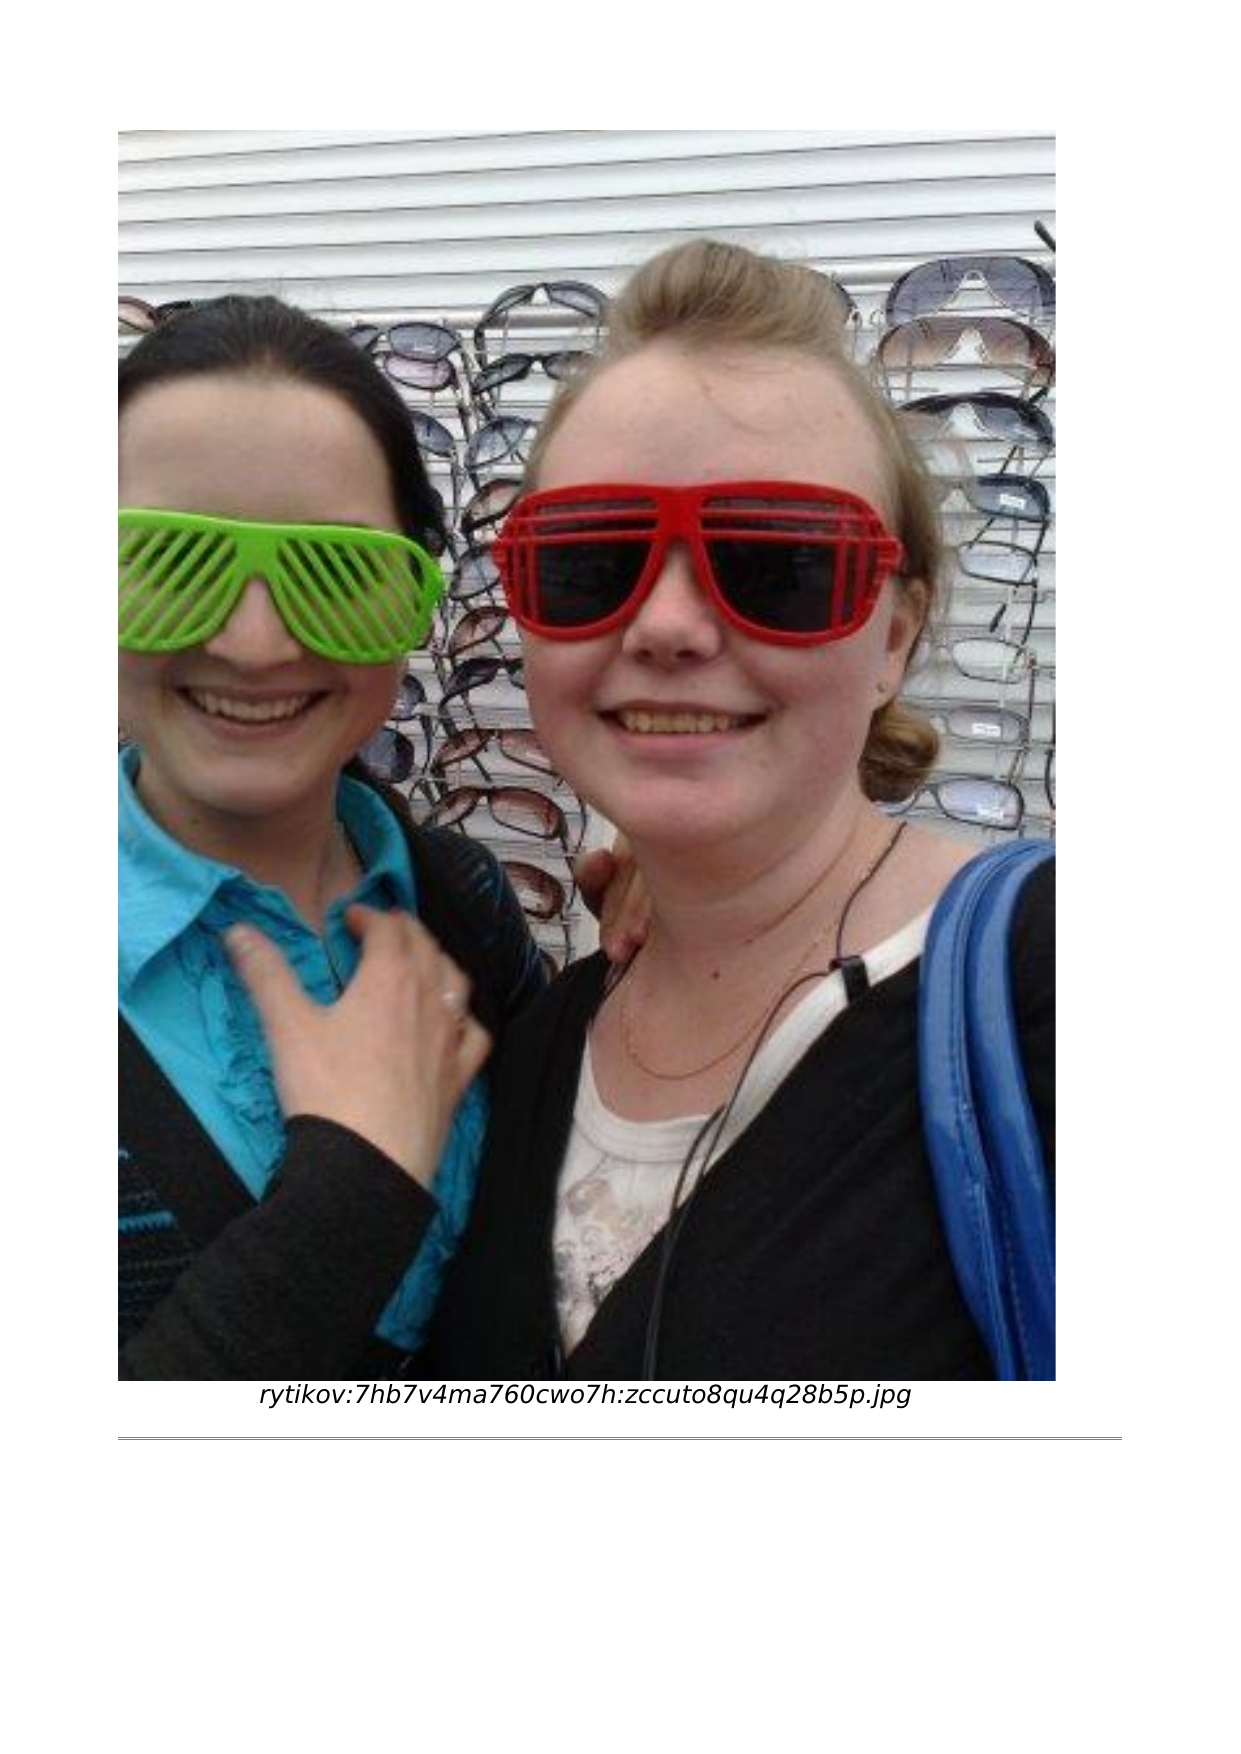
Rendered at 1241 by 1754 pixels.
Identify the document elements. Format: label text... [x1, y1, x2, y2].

picture [118, 130, 1056, 1381]
text rytikov:7hb7v4ma760cwo7h:zccuto8qu4q28b5p.jpg [118, 1381, 1056, 1410]
